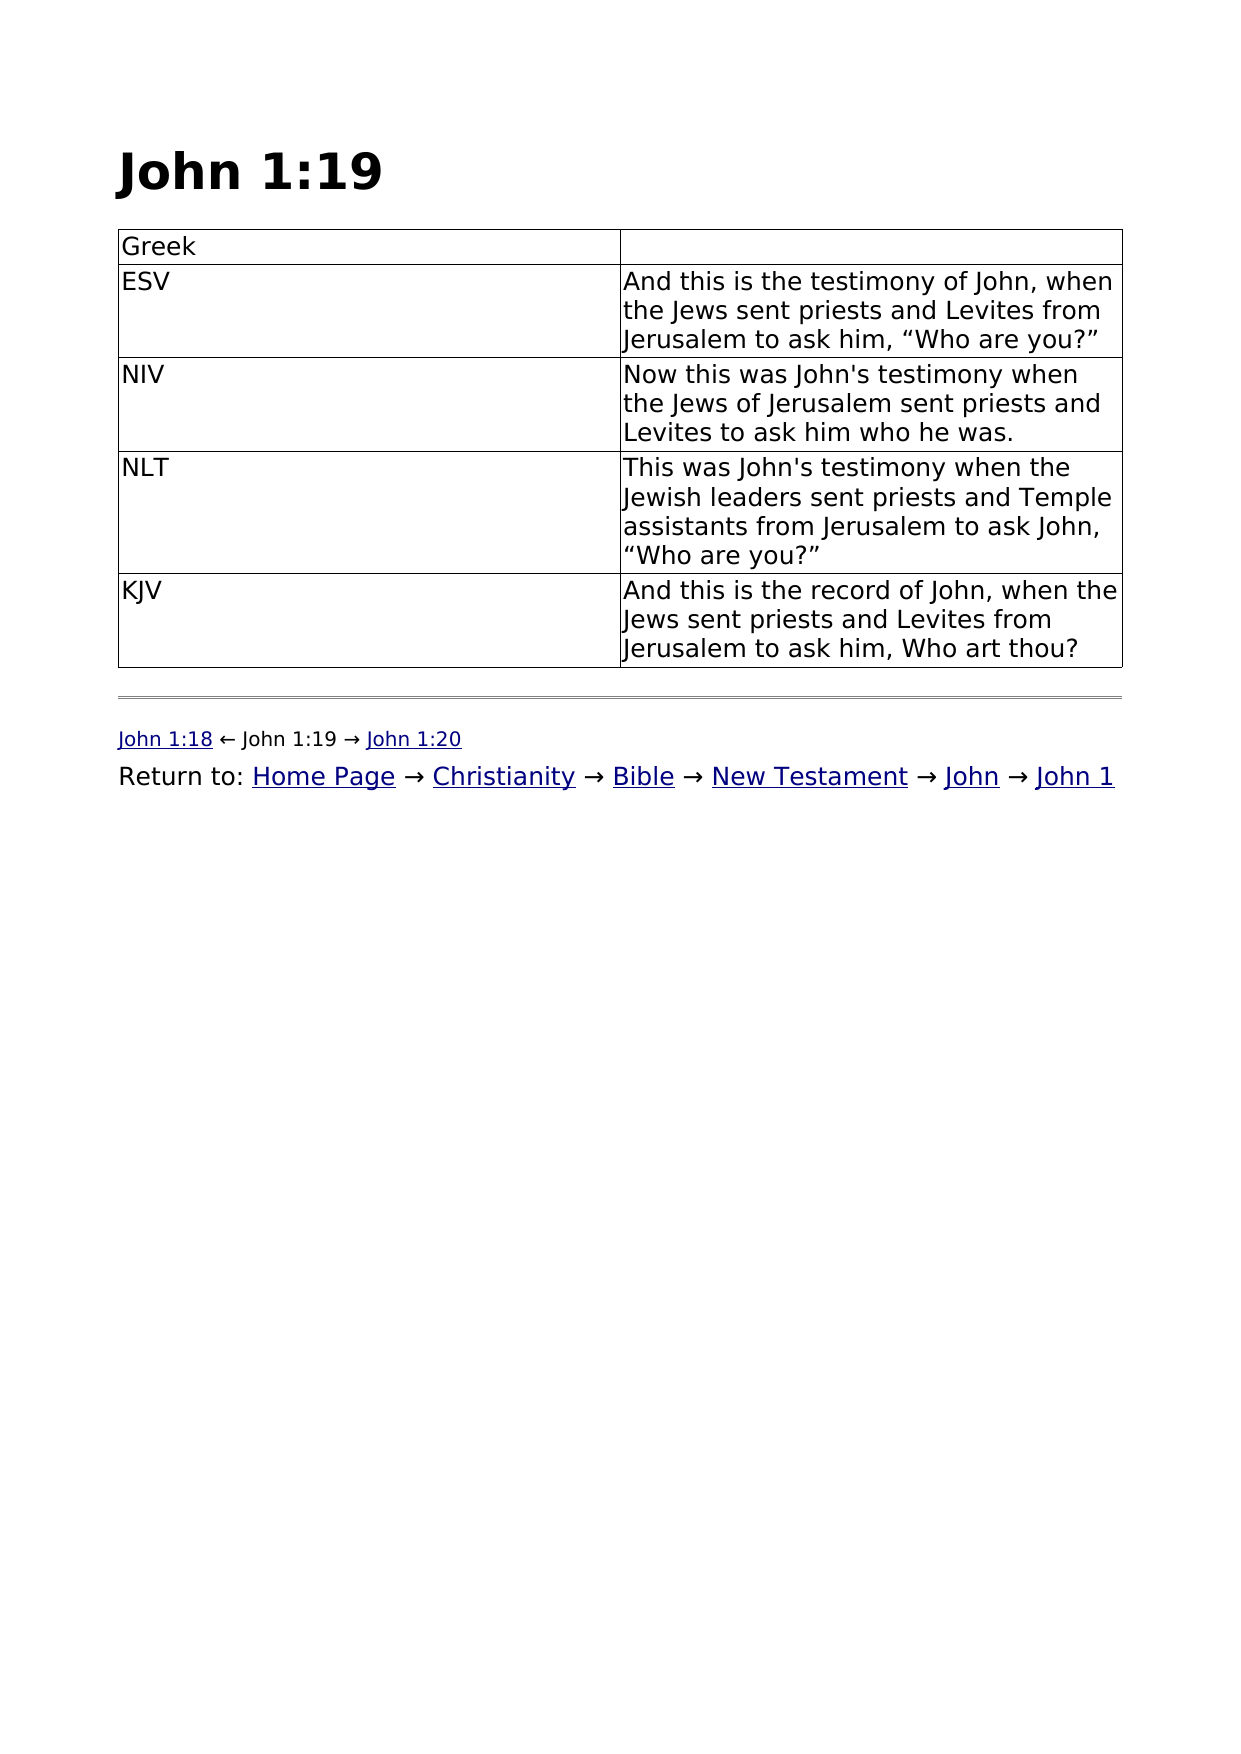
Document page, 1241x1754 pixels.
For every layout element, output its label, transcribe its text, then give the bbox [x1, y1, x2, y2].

table_header Greek [119, 230, 620, 264]
table_cell And this is the testimony of John, when the Jews sent priests and Levites from Jerusalem to ask him, “Who are you?” [621, 265, 1122, 357]
text John 1:18 ← John 1:19 → John 1:20 [118, 728, 1122, 762]
table_cell Now this was John's testimony when the Jews of Jerusalem sent priests and Levites to ask him who he was. [621, 358, 1122, 451]
table_cell NIV [119, 358, 620, 451]
subtitle John 1:19 [118, 143, 1122, 201]
table_header [621, 230, 1122, 264]
table_cell ESV [119, 265, 620, 357]
table_cell KJV [119, 574, 620, 667]
text Return to: Home Page → Christianity → Bible → New Testament → John → John 1 [118, 762, 1122, 791]
table_cell NLT [119, 452, 620, 573]
table_cell And this is the record of John, when the Jews sent priests and Levites from Jerusalem to ask him, Who art thou? [621, 574, 1122, 667]
table_cell This was John's testimony when the Jewish leaders sent priests and Temple assistants from Jerusalem to ask John, “Who are you?” [621, 452, 1122, 573]
